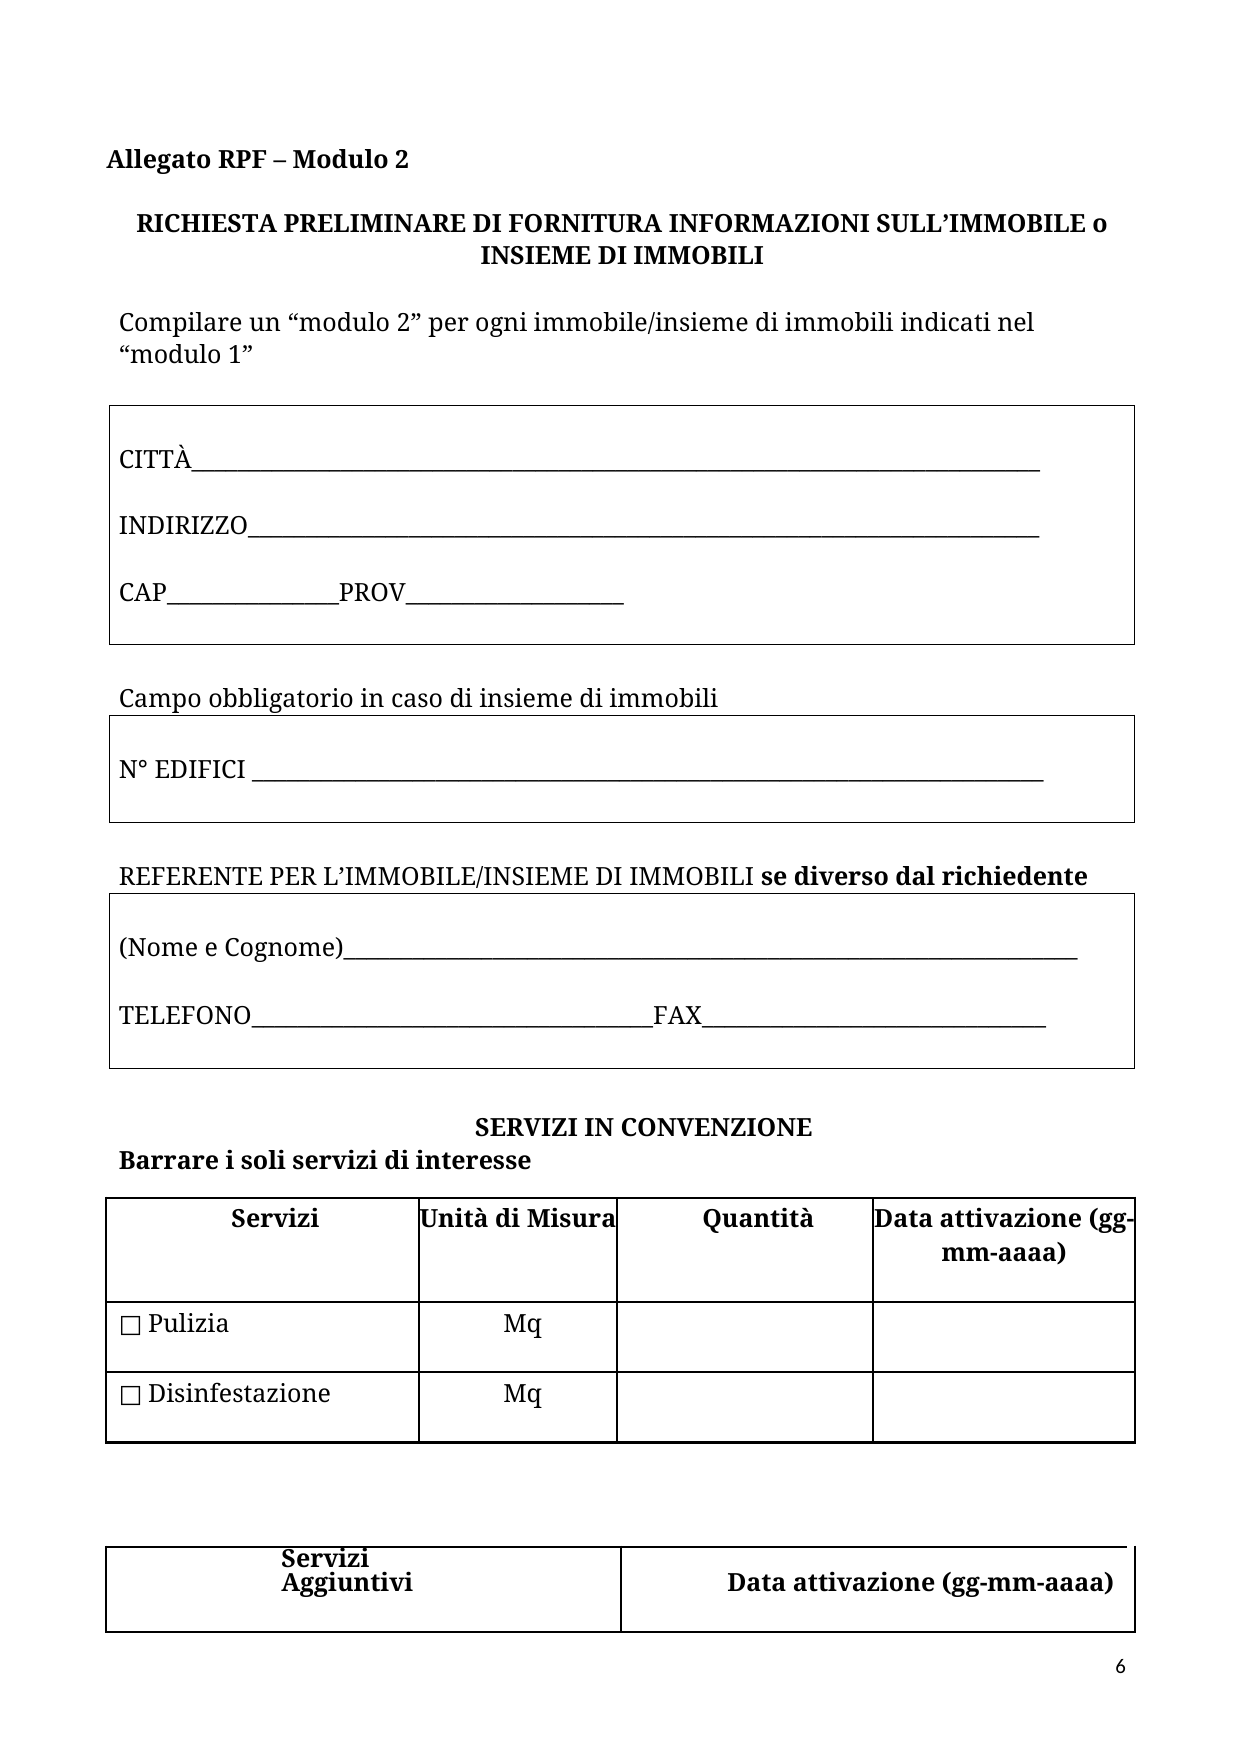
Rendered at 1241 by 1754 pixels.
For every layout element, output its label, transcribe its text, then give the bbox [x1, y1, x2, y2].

table_cell [140, 1337, 418, 1371]
table_cell [420, 1407, 473, 1441]
table_cell [617, 1444, 621, 1546]
table_cell □ [107, 1303, 139, 1337]
table_cell [874, 1337, 1134, 1371]
table_cell [473, 1267, 616, 1301]
table_cell [420, 1373, 473, 1407]
table_cell [621, 1303, 872, 1337]
table_cell [106, 1444, 139, 1546]
table_header Quantità [621, 1199, 872, 1233]
table_cell [419, 1596, 473, 1631]
table_cell [473, 1407, 616, 1441]
table_header Servizi [140, 1199, 418, 1233]
table_cell [107, 1267, 139, 1301]
text CAP_______________PROV___________________ [110, 572, 1134, 608]
table_cell [874, 1373, 1134, 1407]
table_cell [140, 1267, 418, 1301]
table_cell □ [107, 1373, 139, 1407]
table_cell [874, 1303, 1134, 1337]
table_cell Data attivazione (gg-mm-aaaa) [622, 1546, 1134, 1596]
table_cell [420, 1303, 473, 1337]
table_cell [420, 1267, 473, 1301]
table_cell [107, 1407, 139, 1441]
table_cell [140, 1596, 419, 1631]
text Allegato RPF – Modulo 2 [106, 150, 1126, 173]
table_cell [473, 1444, 617, 1546]
text REFERENTE PER L’IMMOBILE/INSIEME DI IMMOBILI se diverso dal richiedente [119, 858, 1126, 892]
table_cell Disinfestazione [140, 1373, 418, 1407]
table_cell [473, 1548, 617, 1596]
table_cell [140, 1444, 473, 1546]
text Barrare i soli servizi di interesse [119, 1143, 1126, 1176]
table_cell [107, 1548, 139, 1596]
table_cell [874, 1407, 1134, 1441]
table_cell Mq [473, 1303, 616, 1337]
table_cell mm-aaaa) [874, 1233, 1134, 1267]
text RICHIESTA PRELIMINARE DI FORNITURA INFORMAZIONI SULL’IMMOBILE o INSIEME DI IMMOBILI [119, 206, 1126, 271]
table_cell [874, 1267, 1134, 1301]
table_cell [473, 1337, 616, 1371]
table_cell [420, 1337, 473, 1371]
table_cell Mq [473, 1373, 616, 1407]
table_cell [107, 1596, 139, 1631]
table_cell [473, 1233, 616, 1267]
table_cell [621, 1407, 872, 1441]
text SERVIZI IN CONVENZIONE [475, 1109, 1126, 1143]
table_cell [107, 1233, 139, 1267]
text N° EDIFICI _____________________________________________________________________ [110, 749, 1134, 786]
table_cell [140, 1407, 418, 1441]
table_cell [107, 1337, 139, 1371]
table_cell [621, 1233, 872, 1267]
table_cell Pulizia [140, 1303, 418, 1337]
text CITTÀ__________________________________________________________________________ [110, 439, 1134, 475]
table_cell [1127, 1444, 1135, 1546]
table_cell [420, 1233, 473, 1267]
text Compilare un “modulo 2” per ogni immobile/insieme di immobili indicati nel “modulo 1” [119, 306, 1126, 371]
table_cell [621, 1267, 872, 1301]
table_cell Servizi Aggiuntivi [140, 1548, 473, 1596]
table_header Unità di Misura [420, 1199, 616, 1233]
table_cell [621, 1337, 872, 1371]
table_cell [621, 1373, 872, 1407]
table_cell [140, 1233, 418, 1267]
table_cell [473, 1596, 617, 1631]
table_cell [621, 1444, 1127, 1546]
table_cell [873, 1596, 1134, 1631]
table_header [107, 1199, 139, 1233]
table_cell [622, 1596, 873, 1631]
table_header Data attivazione (gg- [874, 1199, 1134, 1233]
text Campo obbligatorio in caso di insieme di immobili [119, 681, 1126, 714]
text INDIRIZZO_____________________________________________________________________ [110, 506, 1134, 541]
text (Nome e Cognome)________________________________________________________________ [110, 926, 1134, 964]
text TELEFONO___________________________________FAX______________________________ [110, 994, 1134, 1032]
